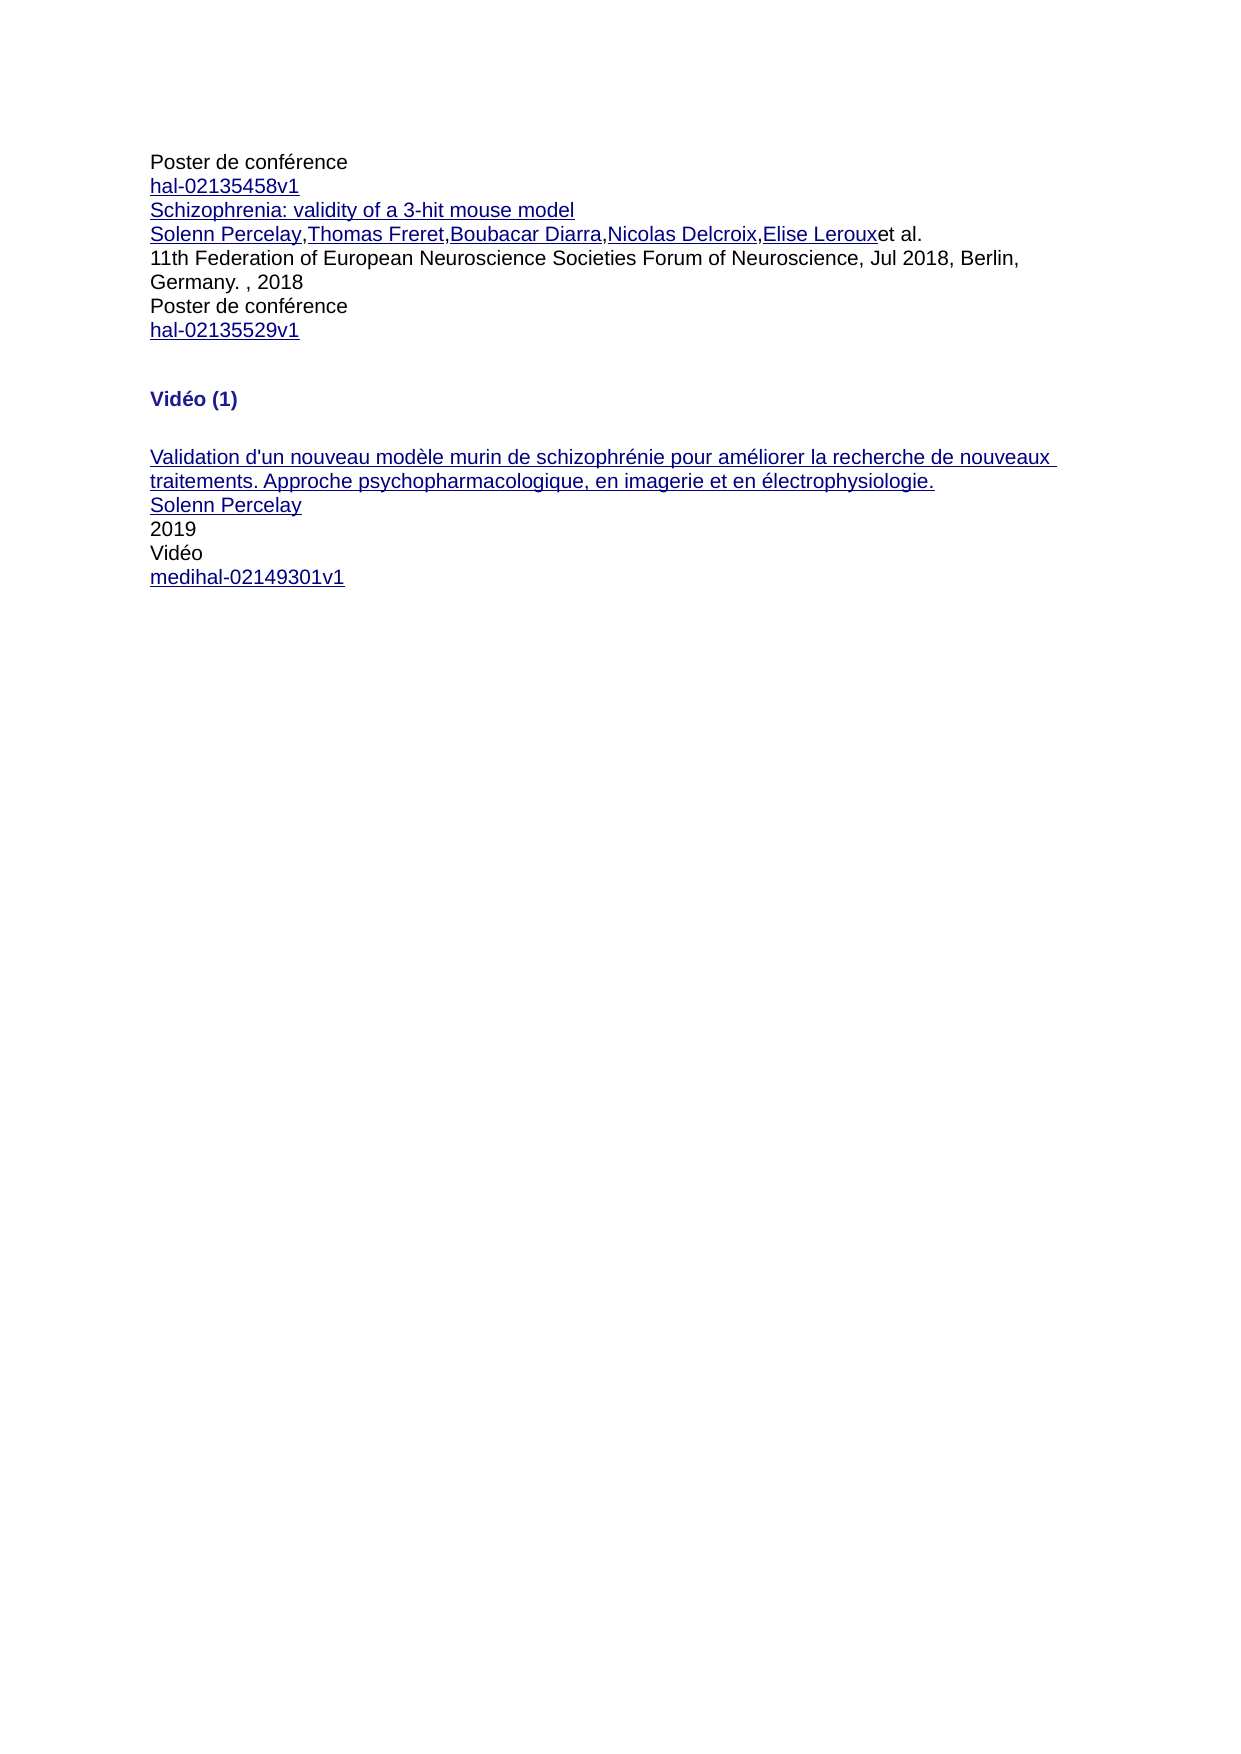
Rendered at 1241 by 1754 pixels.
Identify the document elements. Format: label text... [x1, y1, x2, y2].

table_cell Poster de conférence hal-02135458v1 [150, 150, 1090, 198]
table_header Validation d'un nouveau modèle murin de schizophrénie pour améliorer la recherche de nouveaux traitements. Approche psychopharmacologique, en imagerie et en électrophysiologie. Solenn Percelay 2019 Vidéo medihal-02149301v1 [150, 445, 1090, 588]
subtitle Vidéo (1) [150, 386, 1090, 410]
table_cell Schizophrenia: validity of a 3-hit mouse model Solenn Percelay,Thomas Freret,Boubacar Diarra,Nicolas Delcroix,Elise Lerouxet al. 11th Federation of European Neuroscience Societies Forum of Neuroscience, Jul 2018, Berlin, Germany. , 2018 Poster de conférence hal-02135529v1 [150, 198, 1090, 342]
